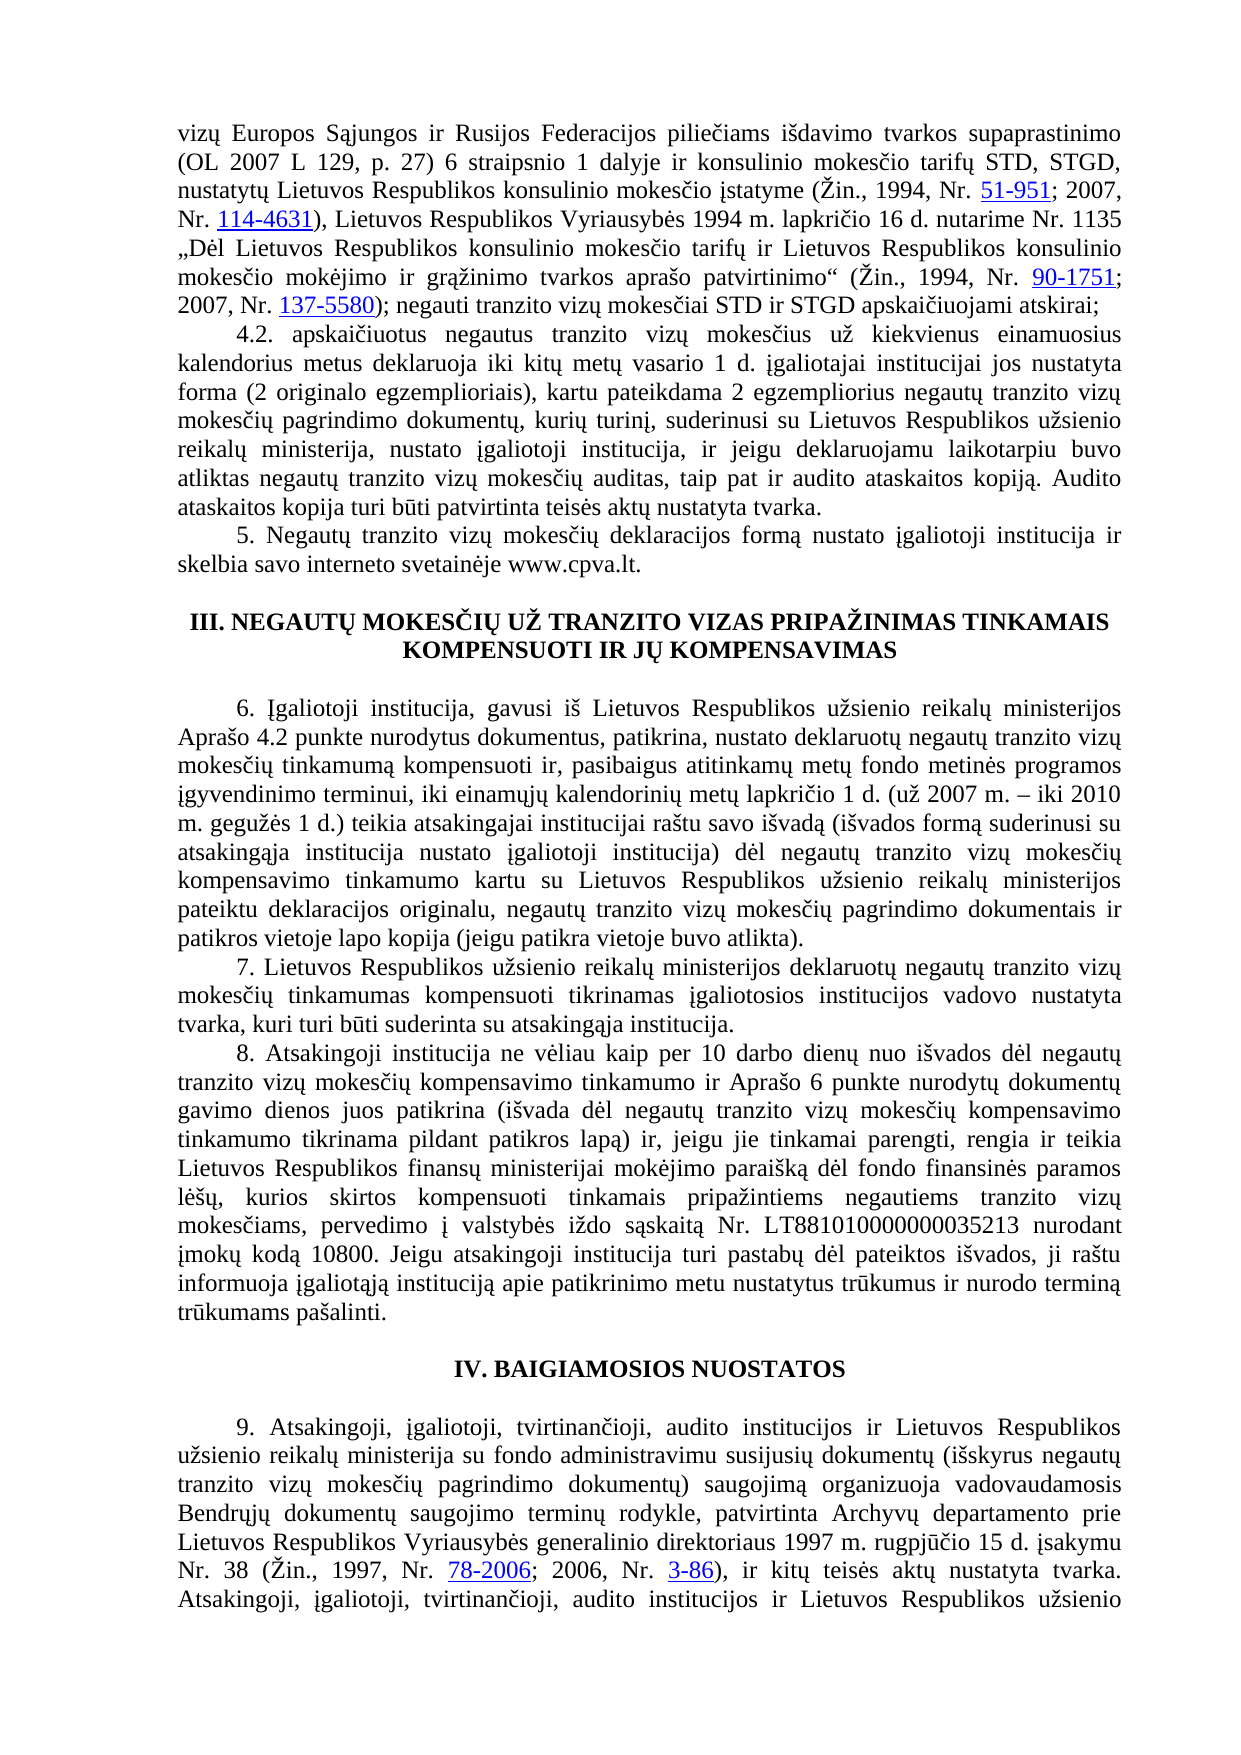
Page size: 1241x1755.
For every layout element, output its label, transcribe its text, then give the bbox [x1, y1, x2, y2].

text III. NEGAUTŲ MOKESČIŲ UŽ TRANZITO VIZAS PRIPAŽINIMAS TINKAMAIS KOMPENSUOTI IR JŲ KOMPENSAVIMAS [177, 607, 1122, 664]
text 6. Įgaliotoji institucija, gavusi iš Lietuvos Respublikos užsienio reikalų ministerijos Aprašo 4.2 punkte nurodytus dokumentus, patikrina, nustato deklaruotų negautų tranzito vizų mokesčių tinkamumą kompensuoti ir, pasibaigus atitinkamų metų fondo metinės programos įgyvendinimo terminui, iki einamųjų kalendorinių metų lapkričio 1 d. (už 2007 m. – iki 2010 m. gegužės 1 d.) teikia atsakingajai institucijai raštu savo išvadą (išvados formą suderinusi su atsakingąja institucija nustato įgaliotoji institucija) dėl negautų tranzito vizų mokesčių kompensavimo tinkamumo kartu su Lietuvos Respublikos užsienio reikalų ministerijos pateiktu deklaracijos originalu, negautų tranzito vizų mokesčių pagrindimo dokumentais ir patikros vietoje lapo kopija (jeigu patikra vietoje buvo atlikta). [177, 693, 1122, 952]
text 9. Atsakingoji, įgaliotoji, tvirtinančioji, audito institucijos ir Lietuvos Respublikos užsienio reikalų ministerija su fondo administravimu susijusių dokumentų (išskyrus negautų tranzito vizų mokesčių pagrindimo dokumentų) saugojimą organizuoja vadovaudamosis Bendrųjų dokumentų saugojimo terminų rodykle, patvirtinta Archyvų departamento prie Lietuvos Respublikos Vyriausybės generalinio direktoriaus 1997 m. rugpjūčio 15 d. įsakymu Nr. 38 (Žin., 1997, Nr. 78-2006; 2006, Nr. 3-86), ir kitų teisės aktų nustatyta tvarka. Atsakingoji, įgaliotoji, tvirtinančioji, audito institucijos ir Lietuvos Respublikos užsienio [177, 1412, 1122, 1613]
text 8. Atsakingoji institucija ne vėliau kaip per 10 darbo dienų nuo išvados dėl negautų tranzito vizų mokesčių kompensavimo tinkamumo ir Aprašo 6 punkte nurodytų dokumentų gavimo dienos juos patikrina (išvada dėl negautų tranzito vizų mokesčių kompensavimo tinkamumo tikrinama pildant patikros lapą) ir, jeigu jie tinkamai parengti, rengia ir teikia Lietuvos Respublikos finansų ministerijai mokėjimo paraišką dėl fondo finansinės paramos lėšų, kurios skirtos kompensuoti tinkamais pripažintiems negautiems tranzito vizų mokesčiams, pervedimo į valstybės iždo sąskaitą Nr. LT881010000000035213 nurodant įmokų kodą 10800. Jeigu atsakingoji institucija turi pastabų dėl pateiktos išvados, ji raštu informuoja įgaliotąją instituciją apie patikrinimo metu nustatytus trūkumus ir nurodo terminą trūkumams pašalinti. [177, 1038, 1122, 1326]
text IV. BAIGIAMOSIOS NUOSTATOS [177, 1354, 1122, 1383]
text 4.2. apskaičiuotus negautus tranzito vizų mokesčius už kiekvienus einamuosius kalendorius metus deklaruoja iki kitų metų vasario 1 d. įgaliotajai institucijai jos nustatyta forma (2 originalo egzemplioriais), kartu pateikdama 2 egzempliorius negautų tranzito vizų mokesčių pagrindimo dokumentų, kurių turinį, suderinusi su Lietuvos Respublikos užsienio reikalų ministerija, nustato įgaliotoji institucija, ir jeigu deklaruojamu laikotarpiu buvo atliktas negautų tranzito vizų mokesčių auditas, taip pat ir audito ataskaitos kopiją. Audito ataskaitos kopija turi būti patvirtinta teisės aktų nustatyta tvarka. [177, 319, 1122, 521]
text 5. Negautų tranzito vizų mokesčių deklaracijos formą nustato įgaliotoji institucija ir skelbia savo interneto svetainėje www.cpva.lt. [177, 521, 1122, 578]
text 7. Lietuvos Respublikos užsienio reikalų ministerijos deklaruotų negautų tranzito vizų mokesčių tinkamumas kompensuoti tikrinamas įgaliotosios institucijos vadovo nustatyta tvarka, kuri turi būti suderinta su atsakingąja institucija. [177, 952, 1122, 1038]
text vizų Europos Sąjungos ir Rusijos Federacijos piliečiams išdavimo tvarkos supaprastinimo (OL 2007 L 129, p. 27) 6 straipsnio 1 dalyje ir konsulinio mokesčio tarifų STD, STGD, nustatytų Lietuvos Respublikos konsulinio mokesčio įstatyme (Žin., 1994, Nr. 51-951; 2007, Nr. 114-4631), Lietuvos Respublikos Vyriausybės 1994 m. lapkričio 16 d. nutarime Nr. 1135 „Dėl Lietuvos Respublikos konsulinio mokesčio tarifų ir Lietuvos Respublikos konsulinio mokesčio mokėjimo ir grąžinimo tvarkos aprašo patvirtinimo“ (Žin., 1994, Nr. 90-1751; 2007, Nr. 137-5580); negauti tranzito vizų mokesčiai STD ir STGD apskaičiuojami atskirai; [177, 118, 1122, 319]
